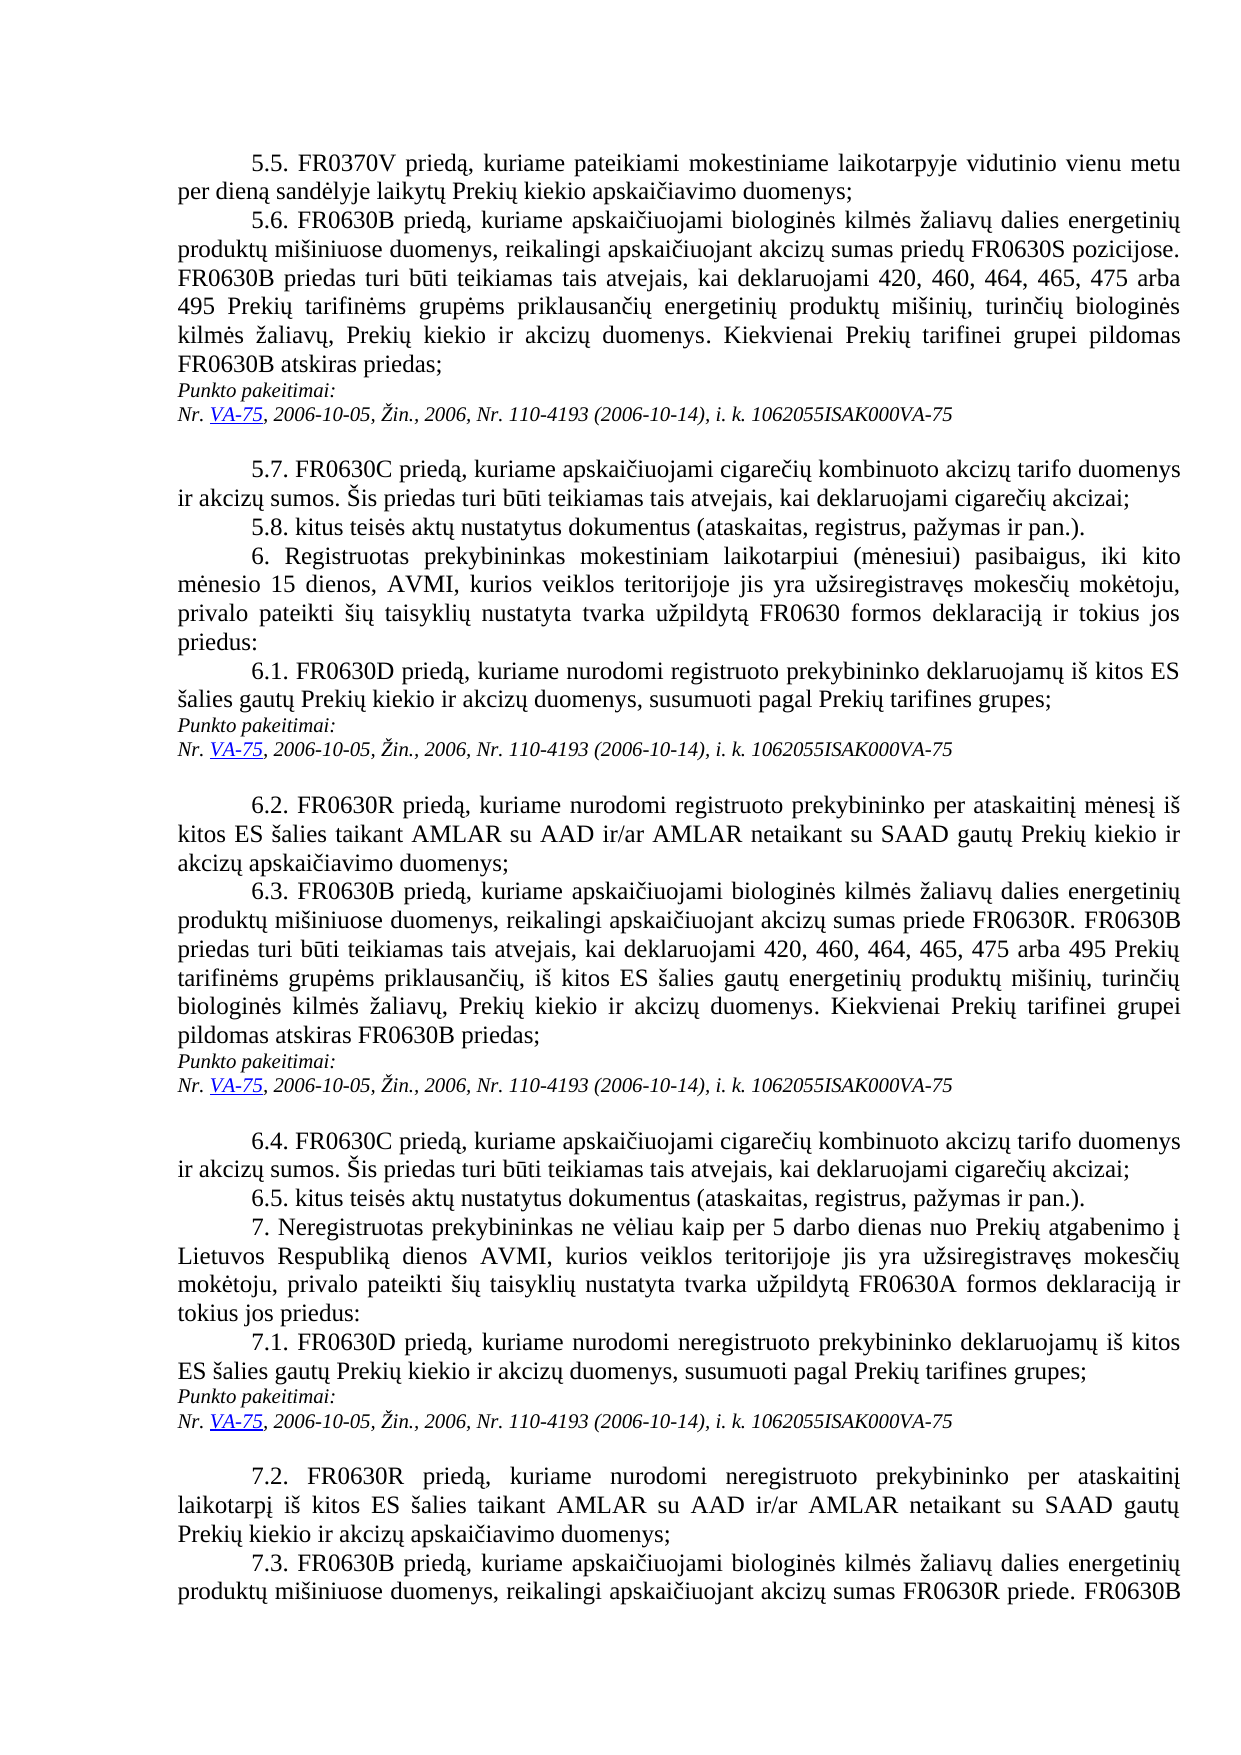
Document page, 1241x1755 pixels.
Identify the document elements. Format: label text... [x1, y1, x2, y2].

text Nr. VA-75, 2006-10-05, Žin., 2006, Nr. 110-4193 (2006-10-14), i. k. 1062055ISAK000VA-75 [177, 737, 1181, 761]
text 7.3. FR0630B priedą, kuriame apskaičiuojami biologinės kilmės žaliavų dalies energetinių produktų mišiniuose duomenys, reikalingi apskaičiuojant akcizų sumas FR0630R priede. FR0630B [177, 1548, 1181, 1605]
text 5.8. kitus teisės aktų nustatytus dokumentus (ataskaitas, registrus, pažymas ir pan.). [177, 512, 1181, 541]
text 6.3. FR0630B priedą, kuriame apskaičiuojami biologinės kilmės žaliavų dalies energetinių produktų mišiniuose duomenys, reikalingi apskaičiuojant akcizų sumas priede FR0630R. FR0630B priedas turi būti teikiamas tais atvejais, kai deklaruojami 420, 460, 464, 465, 475 arba 495 Prekių tarifinėms grupėms priklausančių, iš kitos ES šalies gautų energetinių produktų mišinių, turinčių biologinės kilmės žaliavų, Prekių kiekio ir akcizų duomenys. Kiekvienai Prekių tarifinei grupei pildomas atskiras FR0630B priedas; [177, 876, 1181, 1049]
text 7.2. FR0630R priedą, kuriame nurodomi neregistruoto prekybininko per ataskaitinį laikotarpį iš kitos ES šalies taikant AMLAR su AAD ir/ar AMLAR netaikant su SAAD gautų Prekių kiekio ir akcizų apskaičiavimo duomenys; [177, 1461, 1181, 1548]
text 7.1. FR0630D priedą, kuriame nurodomi neregistruoto prekybininko deklaruojamų iš kitos ES šalies gautų Prekių kiekio ir akcizų duomenys, susumuoti pagal Prekių tarifines grupes; [177, 1327, 1181, 1384]
text Nr. VA-75, 2006-10-05, Žin., 2006, Nr. 110-4193 (2006-10-14), i. k. 1062055ISAK000VA-75 [177, 402, 1181, 426]
text 6. Registruotas prekybininkas mokestiniam laikotarpiui (mėnesiui) pasibaigus, iki kito mėnesio 15 dienos, AVMI, kurios veiklos teritorijoje jis yra užsiregistravęs mokesčių mokėtoju, privalo pateikti šių taisyklių nustatyta tvarka užpildytą FR0630 formos deklaraciją ir tokius jos priedus: [177, 541, 1181, 656]
text 7. Neregistruotas prekybininkas ne vėliau kaip per 5 darbo dienas nuo Prekių atgabenimo į Lietuvos Respubliką dienos AVMI, kurios veiklos teritorijoje jis yra užsiregistravęs mokesčių mokėtoju, privalo pateikti šių taisyklių nustatyta tvarka užpildytą FR0630A formos deklaraciją ir tokius jos priedus: [177, 1212, 1181, 1327]
text 5.5. FR0370V priedą, kuriame pateikiami mokestiniame laikotarpyje vidutinio vienu metu per dieną sandėlyje laikytų Prekių kiekio apskaičiavimo duomenys; [177, 148, 1181, 205]
text Punkto pakeitimai: [177, 1049, 1181, 1073]
text 5.7. FR0630C priedą, kuriame apskaičiuojami cigarečių kombinuoto akcizų tarifo duomenys ir akcizų sumos. Šis priedas turi būti teikiamas tais atvejais, kai deklaruojami cigarečių akcizai; [177, 454, 1181, 512]
text 6.5. kitus teisės aktų nustatytus dokumentus (ataskaitas, registrus, pažymas ir pan.). [177, 1183, 1181, 1212]
text 5.6. FR0630B priedą, kuriame apskaičiuojami biologinės kilmės žaliavų dalies energetinių produktų mišiniuose duomenys, reikalingi apskaičiuojant akcizų sumas priedų FR0630S pozicijose. FR0630B priedas turi būti teikiamas tais atvejais, kai deklaruojami 420, 460, 464, 465, 475 arba 495 Prekių tarifinėms grupėms priklausančių energetinių produktų mišinių, turinčių biologinės kilmės žaliavų, Prekių kiekio ir akcizų duomenys. Kiekvienai Prekių tarifinei grupei pildomas FR0630B atskiras priedas; [177, 205, 1181, 378]
text Nr. VA-75, 2006-10-05, Žin., 2006, Nr. 110-4193 (2006-10-14), i. k. 1062055ISAK000VA-75 [177, 1073, 1181, 1097]
text 6.2. FR0630R priedą, kuriame nurodomi registruoto prekybininko per ataskaitinį mėnesį iš kitos ES šalies taikant AMLAR su AAD ir/ar AMLAR netaikant su SAAD gautų Prekių kiekio ir akcizų apskaičiavimo duomenys; [177, 790, 1181, 876]
text Punkto pakeitimai: [177, 378, 1181, 402]
text Punkto pakeitimai: [177, 1384, 1181, 1408]
text 6.1. FR0630D priedą, kuriame nurodomi registruoto prekybininko deklaruojamų iš kitos ES šalies gautų Prekių kiekio ir akcizų duomenys, susumuoti pagal Prekių tarifines grupes; [177, 656, 1181, 713]
text Nr. VA-75, 2006-10-05, Žin., 2006, Nr. 110-4193 (2006-10-14), i. k. 1062055ISAK000VA-75 [177, 1408, 1181, 1433]
text Punkto pakeitimai: [177, 713, 1181, 737]
text 6.4. FR0630C priedą, kuriame apskaičiuojami cigarečių kombinuoto akcizų tarifo duomenys ir akcizų sumos. Šis priedas turi būti teikiamas tais atvejais, kai deklaruojami cigarečių akcizai; [177, 1126, 1181, 1183]
